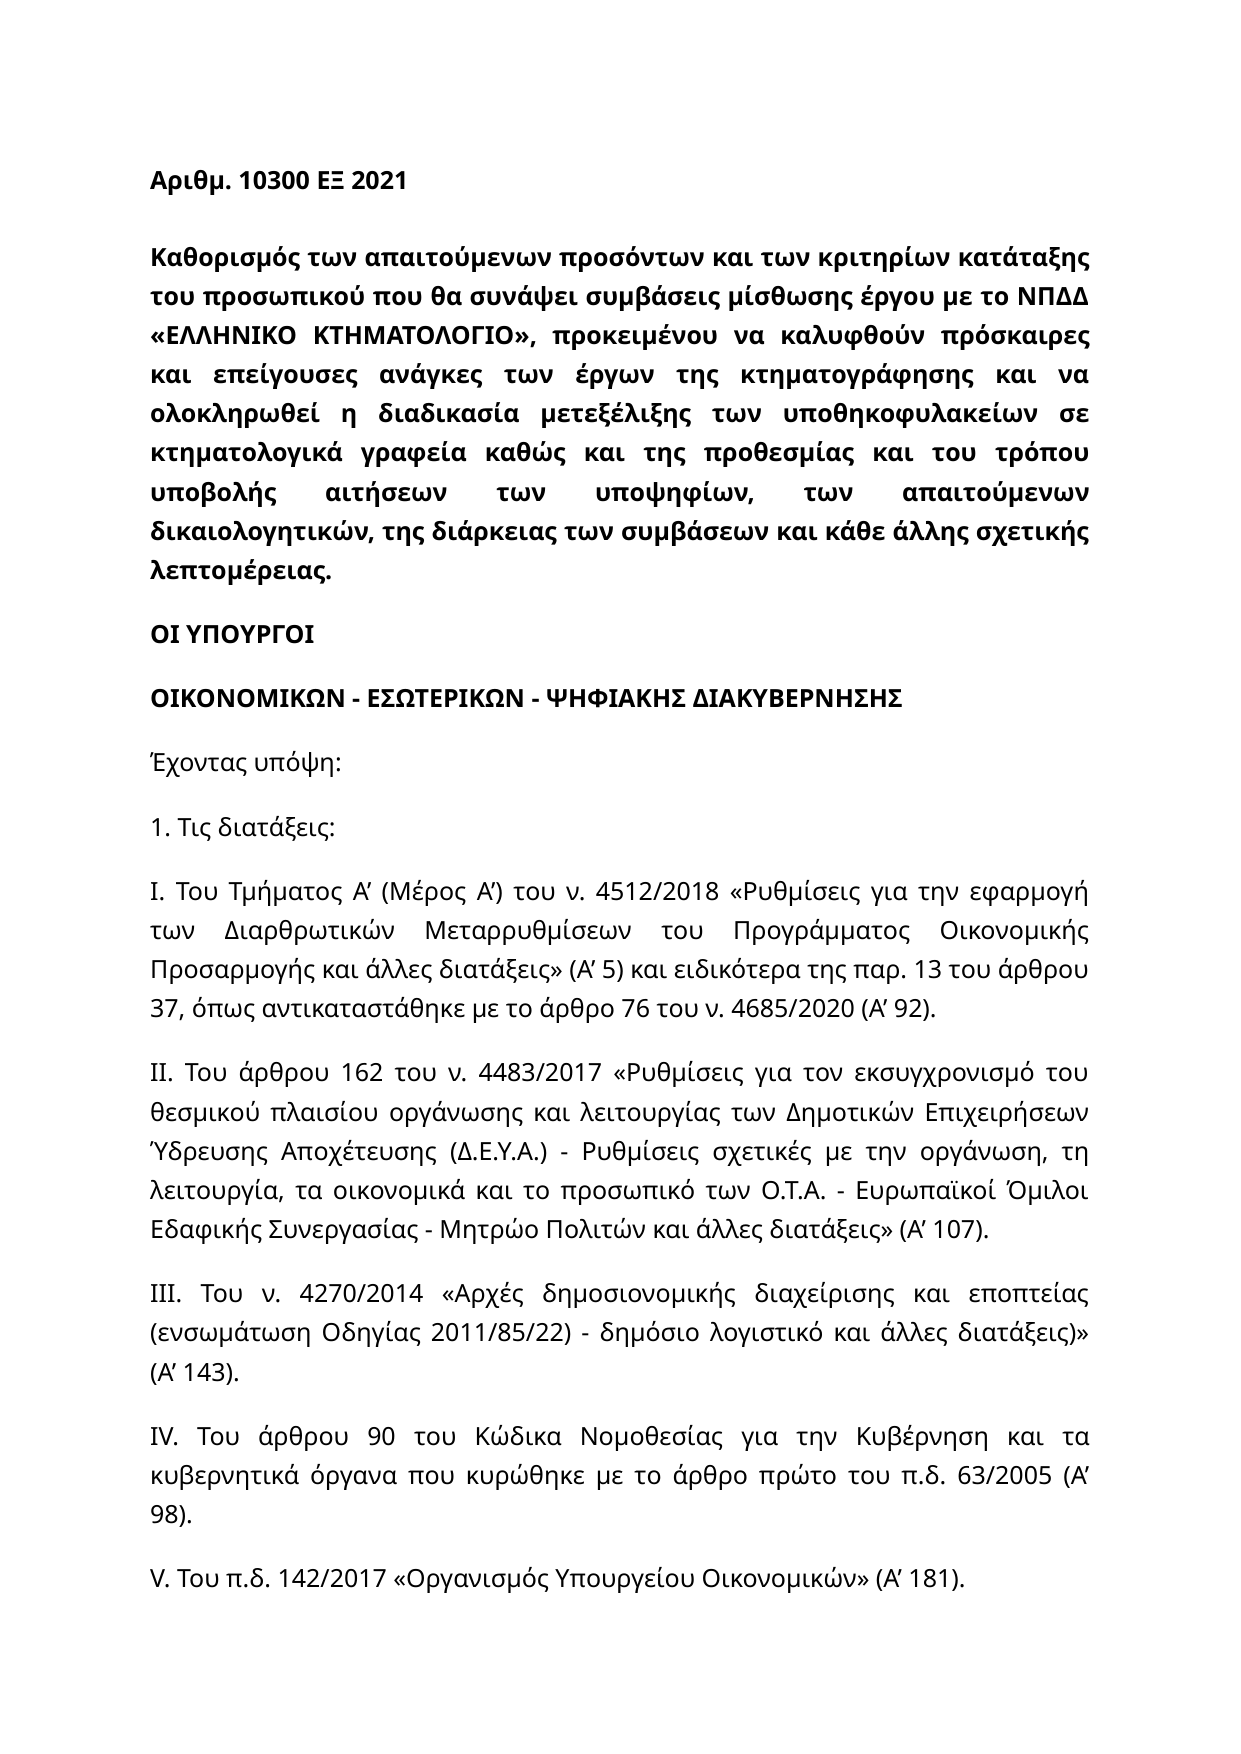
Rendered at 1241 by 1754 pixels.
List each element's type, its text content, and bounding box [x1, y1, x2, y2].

text V. Toυ π.δ. 142/2017 «Οργανισμός Υπουργείου Οικονομικών» (Α’ 181). [150, 1561, 1090, 1595]
text ΟΙΚΟΝΟΜΙΚΩΝ - ΕΣΩΤΕΡΙΚΩΝ - ΨΗΦΙΑΚΗΣ ΔΙΑΚΥΒΕΡΝΗΣΗΣ [150, 681, 1090, 715]
text ΙΙ. Του άρθρου 162 του ν. 4483/2017 «Ρυθμίσεις για τον εκσυγχρονισμό του θεσμικού πλαισίου οργάνωσης και λειτουργίας των Δημοτικών Επιχειρήσεων Ύδρευσης Αποχέτευσης (Δ.Ε.Υ.Α.) - Ρυθμίσεις σχετικές με την οργάνωση, τη λειτουργία, τα οικονομικά και το προσωπικό των Ο.Τ.Α. - Ευρωπαϊκοί Όμιλοι Εδαφικής Συνεργασίας - Μητρώο Πολιτών και άλλες διατάξεις» (Α’ 107). [150, 1055, 1090, 1246]
text Ι. Του Τμήματος Α’ (Μέρος Α’) του ν. 4512/2018 «Ρυθμίσεις για την εφαρμογή των Διαρθρωτικών Μεταρρυθμίσεων του Προγράμματος Οικονομικής Προσαρμογής και άλλες διατάξεις» (Α’ 5) και ειδικότερα της παρ. 13 του άρθρου 37, όπως αντικαταστάθηκε με το άρθρο 76 του ν. 4685/2020 (Α’ 92). [150, 873, 1090, 1025]
text ΙΙΙ. Του ν. 4270/2014 «Αρχές δημοσιονομικής διαχείρισης και εποπτείας (ενσωμάτωση Οδηγίας 2011/85/22) - δημόσιο λογιστικό και άλλες διατάξεις)» (Α’ 143). [150, 1276, 1090, 1388]
text ΟΙ ΥΠΟΥΡΓΟΙ [150, 617, 1090, 651]
text Έχοντας υπόψη: [150, 745, 1090, 779]
text IV. Του άρθρου 90 του Κώδικα Νομοθεσίας για την Κυβέρνηση και τα κυβερνητικά όργανα που κυρώθηκε με το άρθρο πρώτο του π.δ. 63/2005 (Α’ 98). [150, 1418, 1090, 1531]
text 1. Τις διατάξεις: [150, 809, 1090, 843]
title Αριθμ. 10300 ΕΞ 2021 [150, 162, 1090, 197]
text Καθορισμός των απαιτούμενων προσόντων και των κριτηρίων κατάταξης του προσωπικού που θα συνάψει συμβάσεις μίσθωσης έργου με το ΝΠΔΔ «ΕΛΛΗΝΙΚΟ ΚΤΗΜΑΤΟΛΟΓΙΟ», προκειμένου να καλυφθούν πρόσκαιρες και επείγουσες ανάγκες των έργων της κτηματογράφησης και να ολοκληρωθεί η διαδικασία μετεξέλιξης των υποθηκοφυλακείων σε κτηματολογικά γραφεία καθώς και της προθεσμίας και του τρόπου υποβολής αιτήσεων των υποψηφίων, των απαιτούμενων δικαιολογητικών, της διάρκειας των συμβάσεων και κάθε άλλης σχετικής λεπτομέρειας. [150, 239, 1090, 587]
